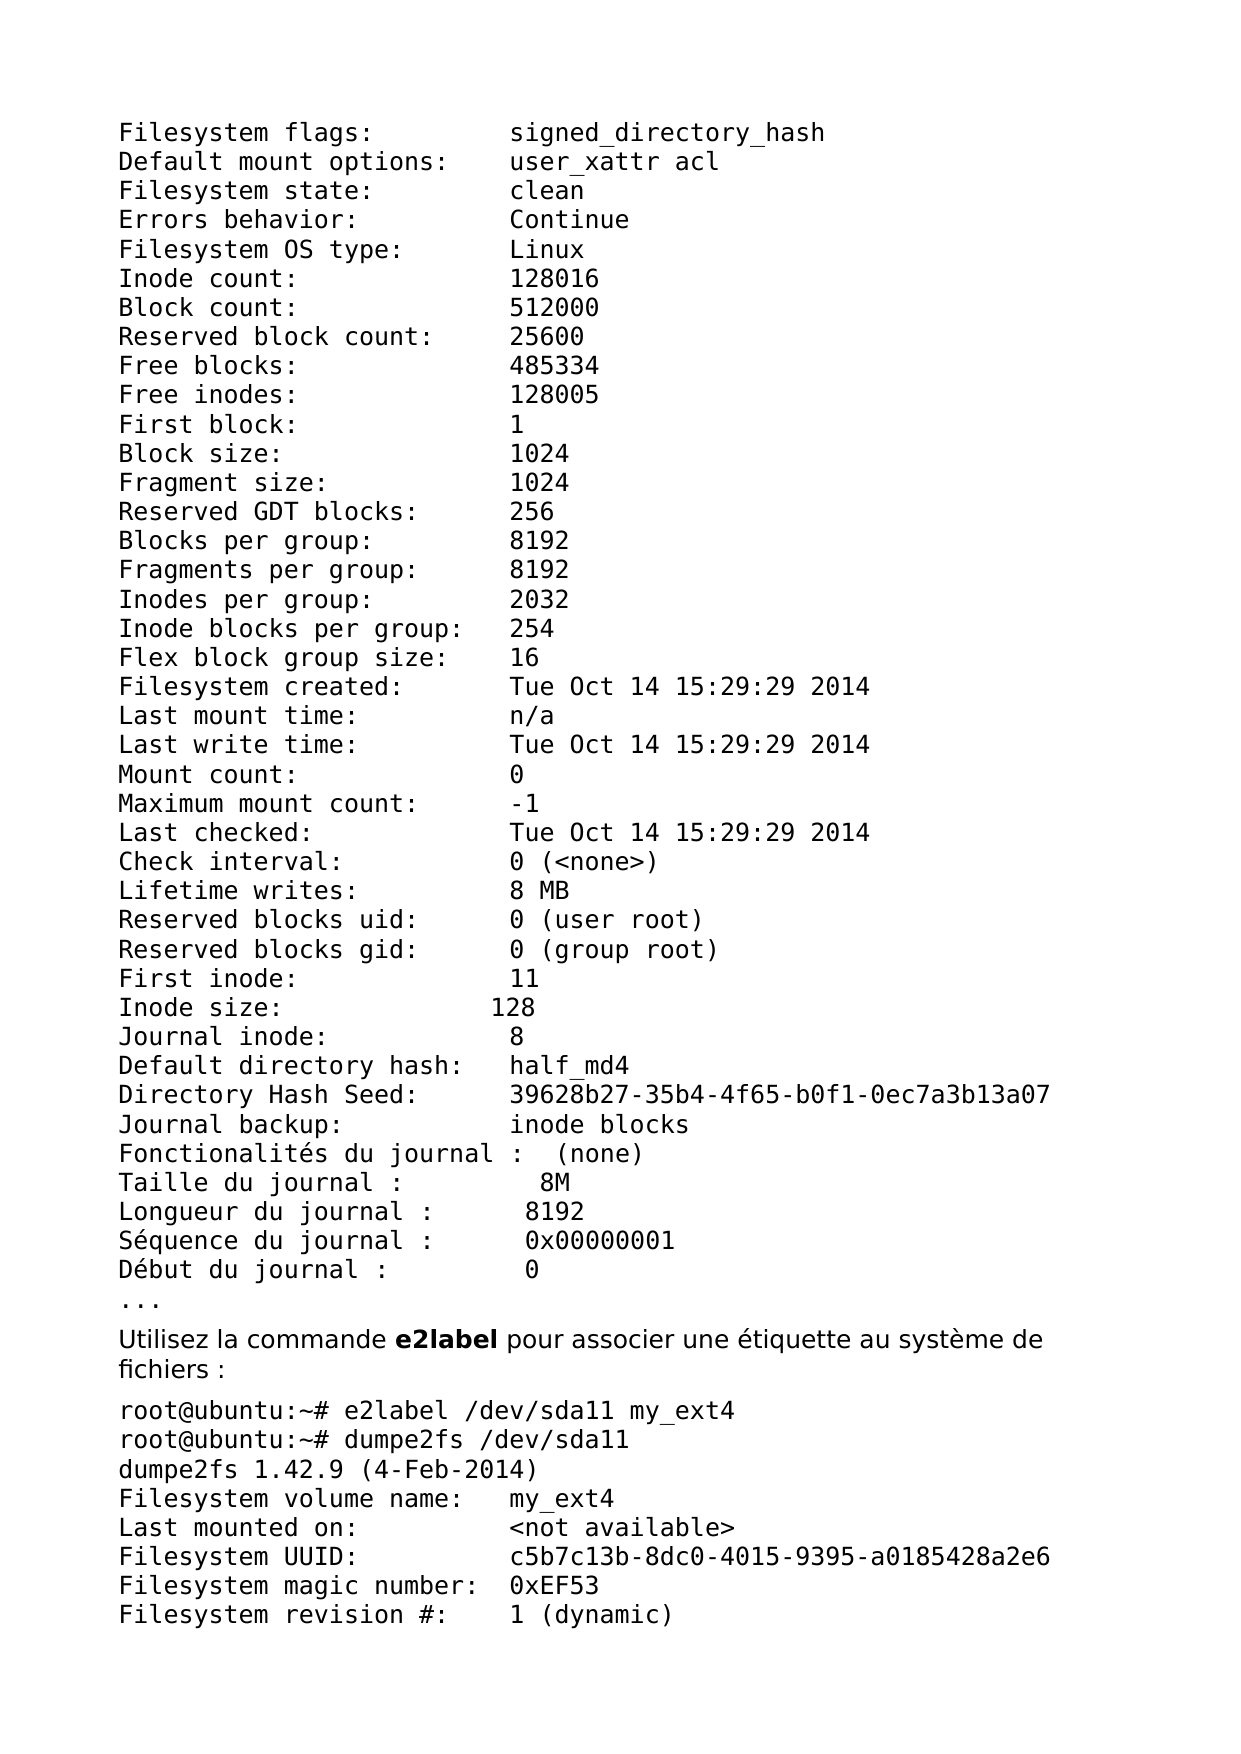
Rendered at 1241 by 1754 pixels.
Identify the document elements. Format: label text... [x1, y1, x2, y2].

text root@ubuntu:~# e2label /dev/sda11 my_ext4 root@ubuntu:~# dumpe2fs /dev/sda11 dumpe2fs 1.42.9 (4-Feb-2014) Filesystem volume name: my_ext4 Last mounted on: <not available> Filesystem UUID: c5b7c13b-8dc0-4015-9395-a0185428a2e6 Filesystem magic number: 0xEF53 Filesystem revision #: 1 (dynamic) [118, 1397, 1122, 1630]
text Utilisez la commande e2label pour associer une étiquette au système de fichiers : [118, 1326, 1122, 1384]
text Filesystem flags: signed_directory_hash Default mount options: user_xattr acl Filesystem state: clean Errors behavior: Continue Filesystem OS type: Linux Inode count: 128016 Block count: 512000 Reserved block count: 25600 Free blocks: 485334 Free inodes: 128005 First block: 1 Block size: 1024 Fragment size: 1024 Reserved GDT blocks: 256 Blocks per group: 8192 Fragments per group: 8192 Inodes per group: 2032 Inode blocks per group: 254 Flex block group size: 16 Filesystem created: Tue Oct 14 15:29:29 2014 Last mount time: n/a Last write time: Tue Oct 14 15:29:29 2014 Mount count: 0 Maximum mount count: -1 Last checked: Tue Oct 14 15:29:29 2014 Check interval: 0 (<none>) Lifetime writes: 8 MB Reserved blocks uid: 0 (user root) Reserved blocks gid: 0 (group root) First inode: 11 Inode size: 128 Journal inode: 8 Default directory hash: half_md4 Directory Hash Seed: 39628b27-35b4-4f65-b0f1-0ec7a3b13a07 Journal backup: inode blocks Fonctionalités du journal : (none) Taille du journal : 8M Longueur du journal : 8192 Séquence du journal : 0x00000001 Début du journal : 0 ... [118, 118, 1122, 1314]
